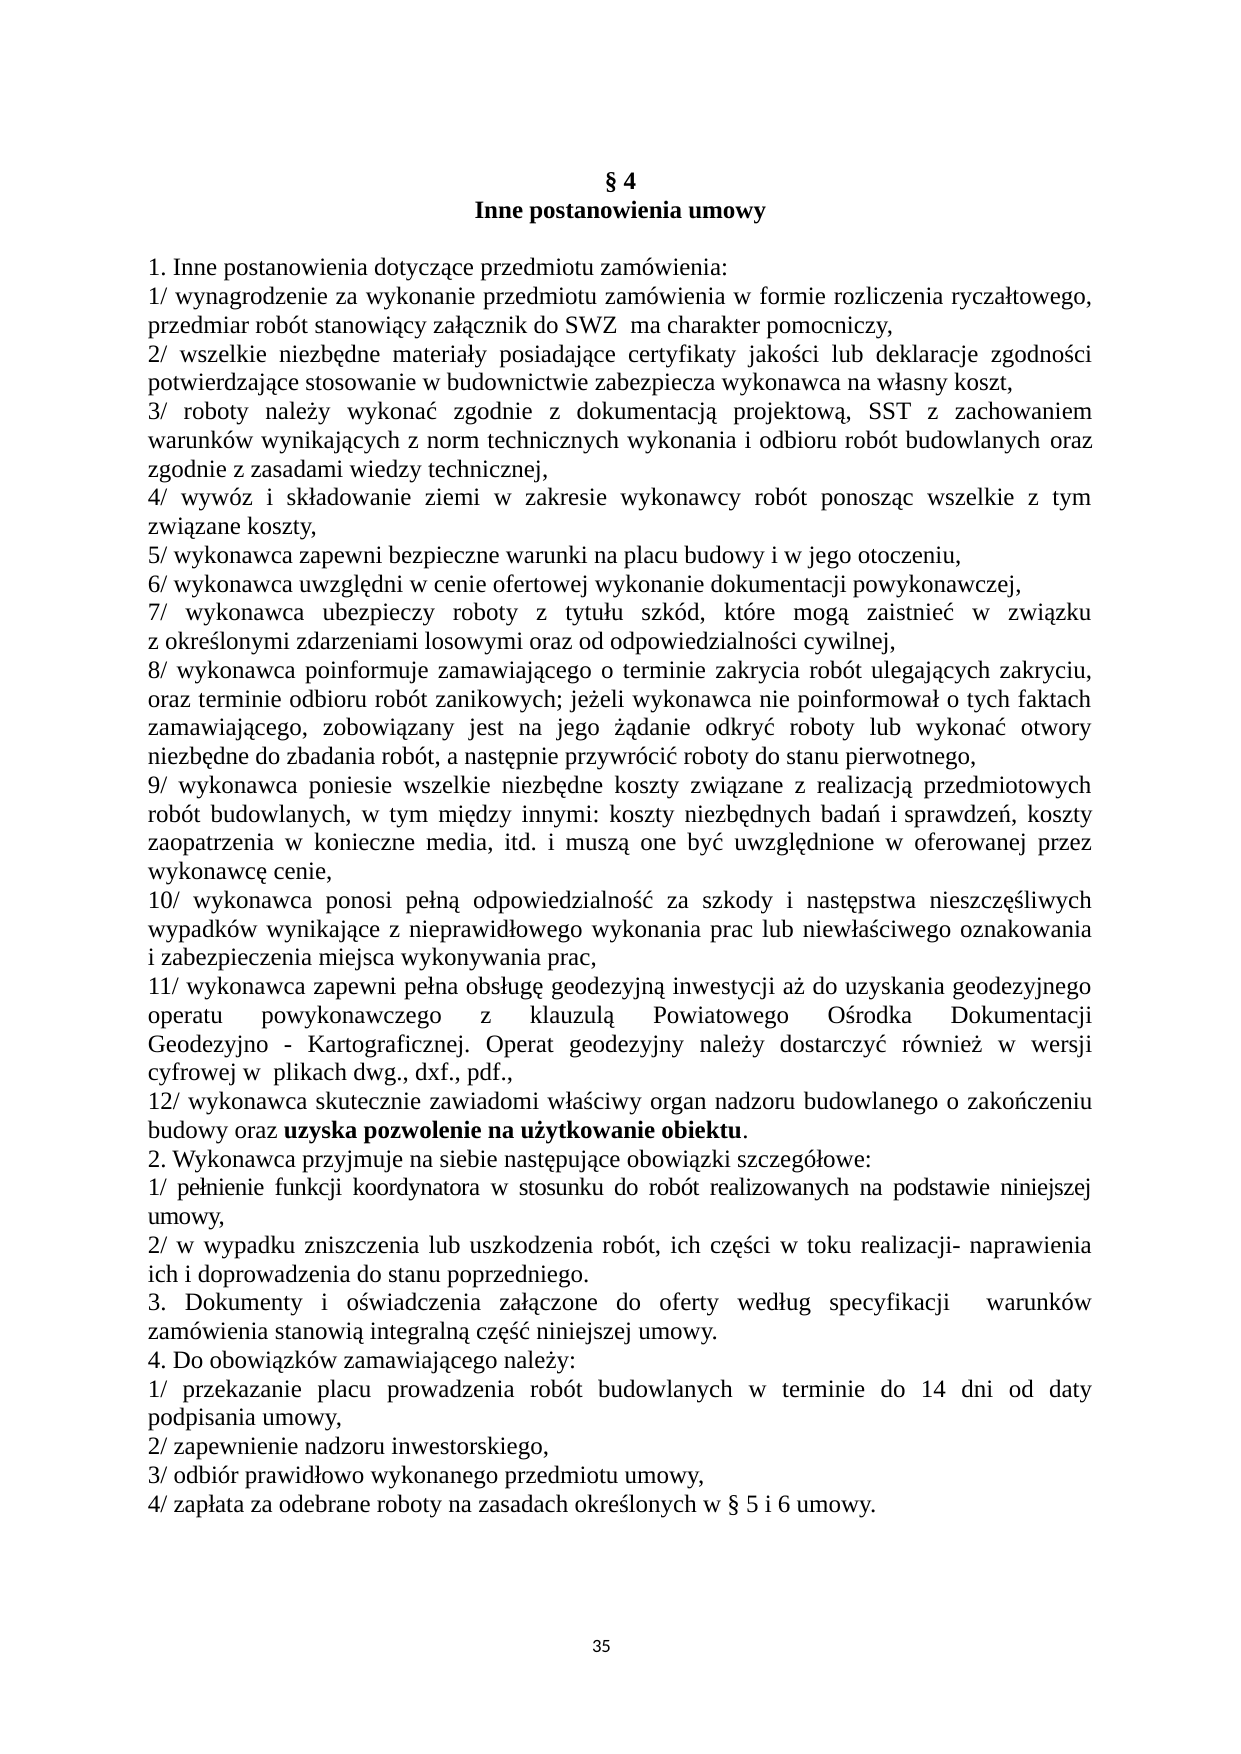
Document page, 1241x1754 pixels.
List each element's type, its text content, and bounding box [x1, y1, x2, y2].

text 3/ odbiór prawidłowo wykonanego przedmiotu umowy, [148, 1460, 1093, 1489]
text 7/ wykonawca ubezpieczy roboty z tytułu szkód, które mogą zaistnieć w związku z określonymi zdarzeniami losowymi oraz od odpowiedzialności cywilnej, [148, 597, 1093, 655]
text 1. Inne postanowienia dotyczące przedmiotu zamówienia: [148, 252, 1093, 281]
text 2. Wykonawca przyjmuje na siebie następujące obowiązki szczegółowe: [148, 1144, 1093, 1172]
text 1/ pełnienie funkcji koordynatora w stosunku do robót realizowanych na podstawie niniejszej umowy, [148, 1172, 1093, 1230]
text 9/ wykonawca poniesie wszelkie niezbędne koszty związane z realizacją przedmiotowych robót budowlanych, w tym między innymi: koszty niezbędnych badań i sprawdzeń, koszty zaopatrzenia w konieczne media, itd. i muszą one być uwzględnione w oferowanej przez wykonawcę cenie, [148, 770, 1093, 885]
list 2/ wszelkie niezbędne materiały posiadające certyfikaty jakości lub deklaracje zgodności potwierdzające stosowanie w budownictwie zabezpiecza wykonawca na własny koszt, [148, 339, 1093, 396]
text 1/ wynagrodzenie za wykonanie przedmiotu zamówienia w formie rozliczenia ryczałtowego, przedmiar robót stanowiący załącznik do SWZ ma charakter pomocniczy, [148, 281, 1093, 339]
text 3. Dokumenty i oświadczenia załączone do oferty według specyfikacji warunków zamówienia stanowią integralną część niniejszej umowy. [148, 1287, 1093, 1345]
text 2/ w wypadku zniszczenia lub uszkodzenia robót, ich części w toku realizacji- naprawienia ich i doprowadzenia do stanu poprzedniego. [148, 1230, 1093, 1287]
list 10/ wykonawca ponosi pełną odpowiedzialność za szkody i następstwa nieszczęśliwych wypadków wynikające z nieprawidłowego wykonania prac lub niewłaściwego oznakowania i zabezpieczenia miejsca wykonywania prac, [148, 885, 1093, 971]
list 3/ roboty należy wykonać zgodnie z dokumentacją projektową, SST z zachowaniem warunków wynikających z norm technicznych wykonania i odbioru robót budowlanych oraz zgodnie z zasadami wiedzy technicznej, [148, 396, 1093, 482]
text 2/ zapewnienie nadzoru inwestorskiego, [148, 1431, 1093, 1460]
list 12/ wykonawca skutecznie zawiadomi właściwy organ nadzoru budowlanego o zakończeniu budowy oraz uzyska pozwolenie na użytkowanie obiektu. [148, 1086, 1093, 1144]
list 6/ wykonawca uwzględni w cenie ofertowej wykonanie dokumentacji powykonawczej, [148, 569, 1093, 597]
text 4/ zapłata za odebrane roboty na zasadach określonych w § 5 i 6 umowy. [148, 1489, 1093, 1517]
text 1/ przekazanie placu prowadzenia robót budowlanych w terminie do 14 dni od daty podpisania umowy, [148, 1374, 1093, 1431]
text § 4 [148, 166, 1093, 195]
list 11/ wykonawca zapewni pełna obsługę geodezyjną inwestycji aż do uzyskania geodezyjnego operatu powykonawczego z klauzulą Powiatowego Ośrodka Dokumentacji Geodezyjno - Kartograficznej. Operat geodezyjny należy dostarczyć również w wersji cyfrowej w plikach dwg., dxf., pdf., [148, 971, 1093, 1086]
text 8/ wykonawca poinformuje zamawiającego o terminie zakrycia robót ulegających zakryciu, oraz terminie odbioru robót zanikowych; jeżeli wykonawca nie poinformował o tych faktach zamawiającego, zobowiązany jest na jego żądanie odkryć roboty lub wykonać otwory niezbędne do zbadania robót, a następnie przywrócić roboty do stanu pierwotnego, [148, 655, 1093, 770]
text Inne postanowienia umowy [148, 195, 1093, 224]
list 4/ wywóz i składowanie ziemi w zakresie wykonawcy robót ponosząc wszelkie z tym związane koszty, [148, 482, 1093, 540]
list 5/ wykonawca zapewni bezpieczne warunki na placu budowy i w jego otoczeniu, [148, 540, 1093, 569]
text 4. Do obowiązków zamawiającego należy: [148, 1345, 1093, 1374]
